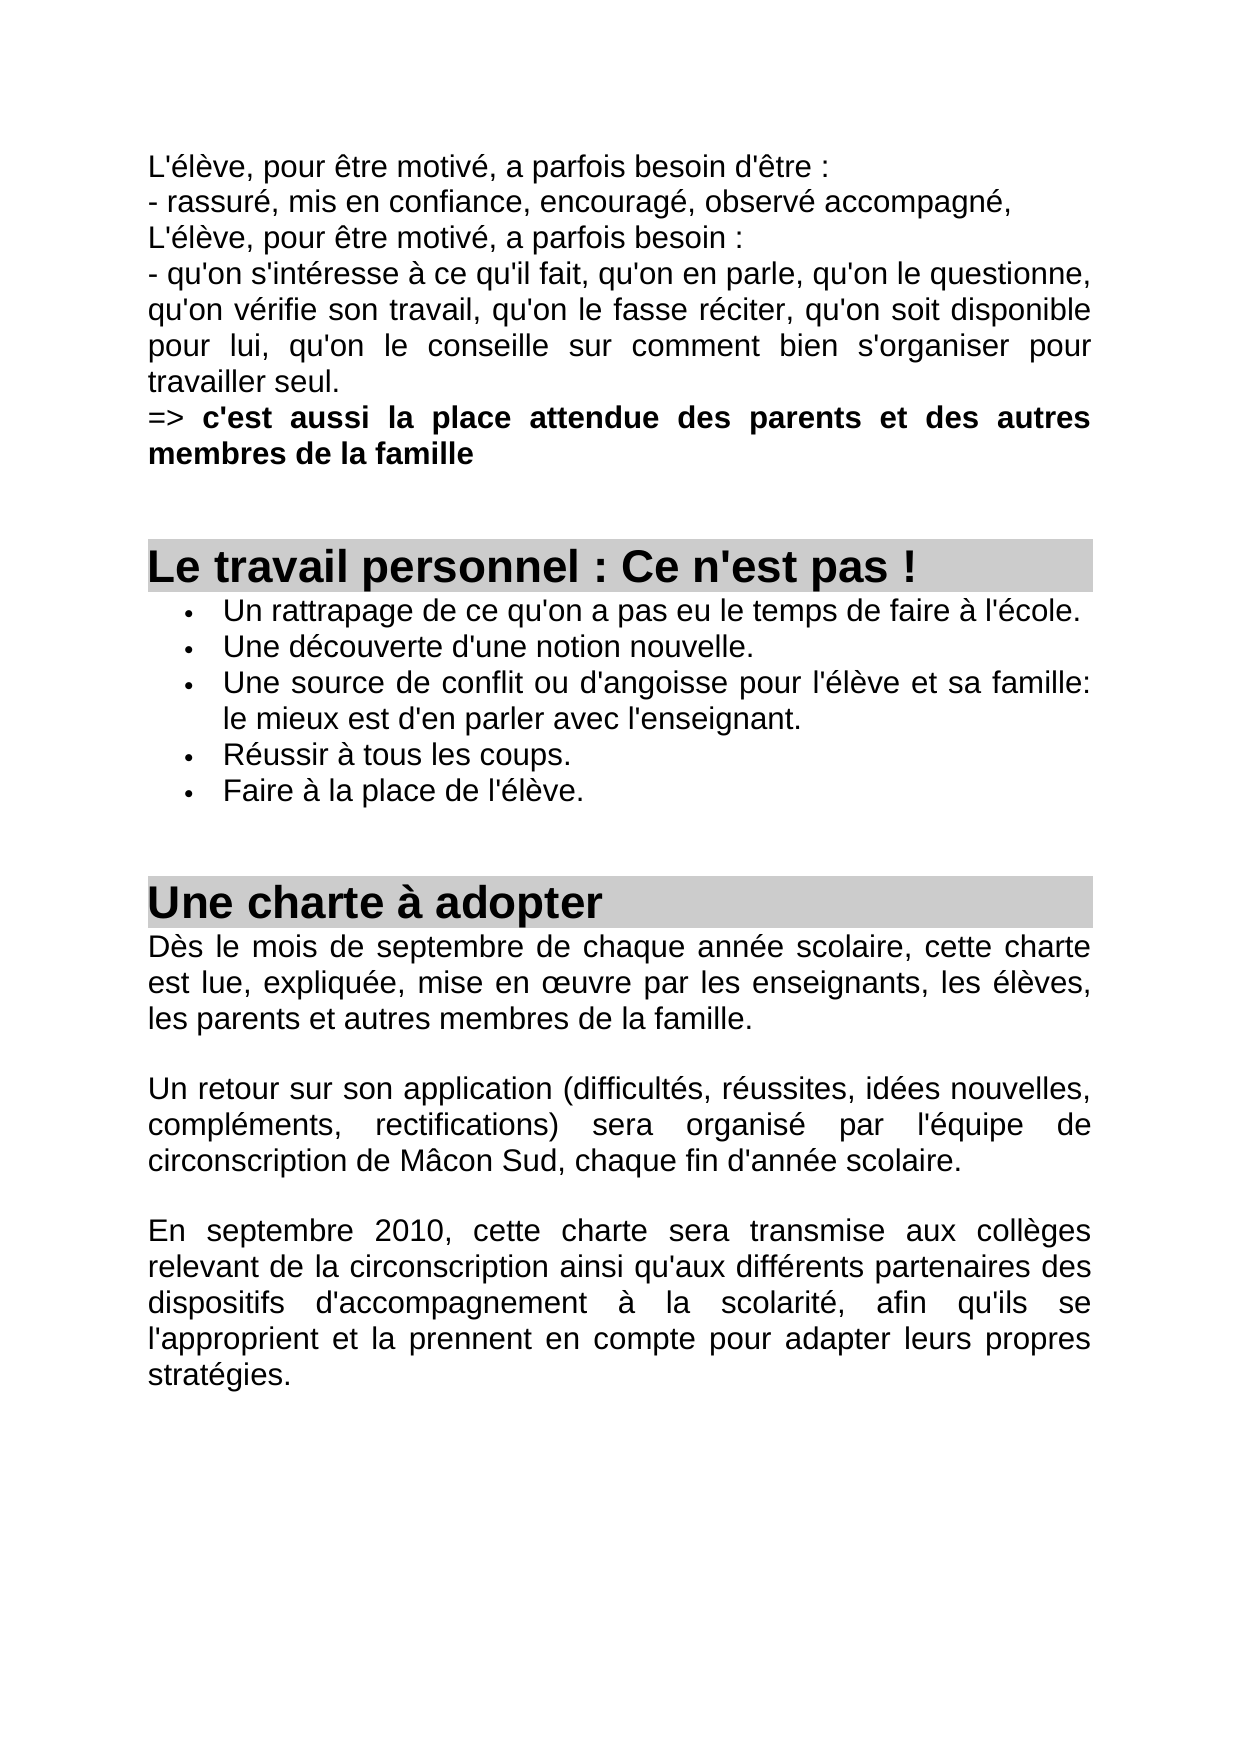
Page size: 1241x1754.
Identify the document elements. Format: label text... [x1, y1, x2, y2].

list Réussir à tous les coups. [185, 736, 1093, 772]
text En septembre 2010, cette charte sera transmise aux collèges relevant de la circonscription ainsi qu'aux différents partenaires des dispositifs d'accompagnement à la scolarité, afin qu'ils se l'approprient et la prennent en compte pour adapter leurs propres stratégies. [148, 1212, 1093, 1392]
text Un retour sur son application (difficultés, réussites, idées nouvelles, compléments, rectifications) sera organisé par l'équipe de circonscription de Mâcon Sud, chaque fin d'année scolaire. [148, 1070, 1093, 1178]
text Une charte à adopter [148, 876, 1093, 928]
text - qu'on s'intéresse à ce qu'il fait, qu'on en parle, qu'on le questionne, qu'on vérifie son travail, qu'on le fasse réciter, qu'on soit disponible pour lui, qu'on le conseille sur comment bien s'organiser pour travailler seul. [148, 255, 1093, 399]
text - rassuré, mis en confiance, encouragé, observé accompagné, [148, 183, 1093, 219]
text L'élève, pour être motivé, a parfois besoin d'être : [148, 148, 1093, 183]
text Dès le mois de septembre de chaque année scolaire, cette charte est lue, expliquée, mise en œuvre par les enseignants, les élèves, les parents et autres membres de la famille. [148, 928, 1093, 1036]
list Un rattrapage de ce qu'on a pas eu le temps de faire à l'école. [185, 592, 1093, 628]
text Le travail personnel : Ce n'est pas ! [148, 539, 1093, 592]
list Une découverte d'une notion nouvelle. [185, 628, 1093, 664]
list Faire à la place de l'élève. [185, 772, 1093, 807]
list Une source de conflit ou d'angoisse pour l'élève et sa famille: le mieux est d'en parler avec l'enseignant. [185, 664, 1093, 736]
text => c'est aussi la place attendue des parents et des autres membres de la famille [148, 399, 1093, 471]
text L'élève, pour être motivé, a parfois besoin : [148, 219, 1093, 255]
